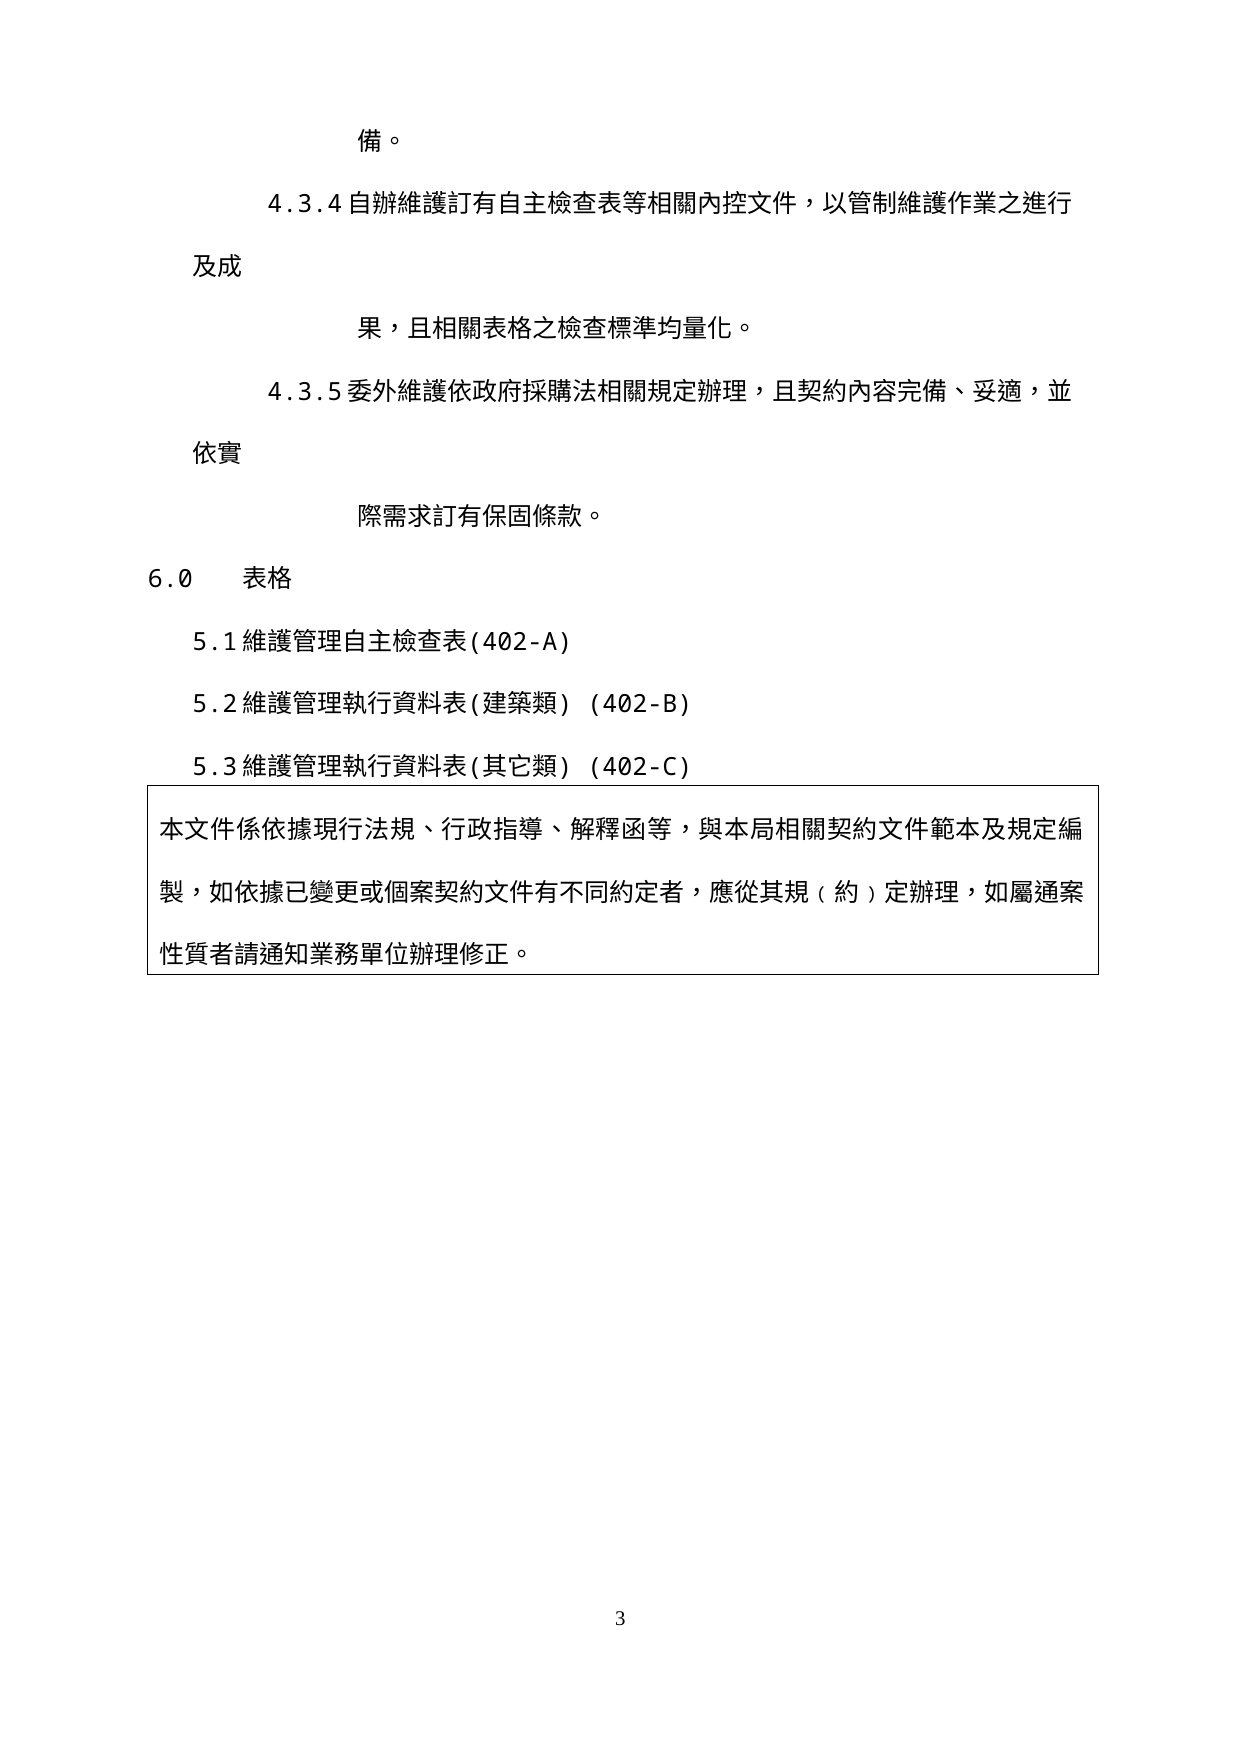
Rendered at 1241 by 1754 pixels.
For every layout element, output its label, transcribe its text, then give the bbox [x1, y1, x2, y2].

table_header 本文件係依據現行法規、行政指導、解釋函等，與本局相關契約文件範本及規定編製，如依據已變更或個案契約文件有不同約定者，應從其規﹙約﹚定辦理，如屬通案性質者請通知業務單位辦理修正。 [148, 786, 1098, 973]
list 表格 [148, 535, 1092, 597]
text 5.1維護管理自主檢查表(402-A) [192, 597, 1092, 660]
text 際需求訂有保固條款。 [192, 472, 1092, 535]
text 4.3.5委外維護依政府採購法相關規定辦理，且契約內容完備、妥適，並依實 [192, 347, 1092, 472]
text 果，且相關表格之檢查標準均量化。 [192, 285, 1092, 347]
text 5.2維護管理執行資料表(建築類) (402-B) [192, 660, 1092, 722]
text 5.3維護管理執行資料表(其它類) (402-C) [192, 722, 1092, 785]
text 備。 [192, 97, 1092, 160]
text 4.3.4自辦維護訂有自主檢查表等相關內控文件，以管制維護作業之進行及成 [192, 160, 1092, 285]
